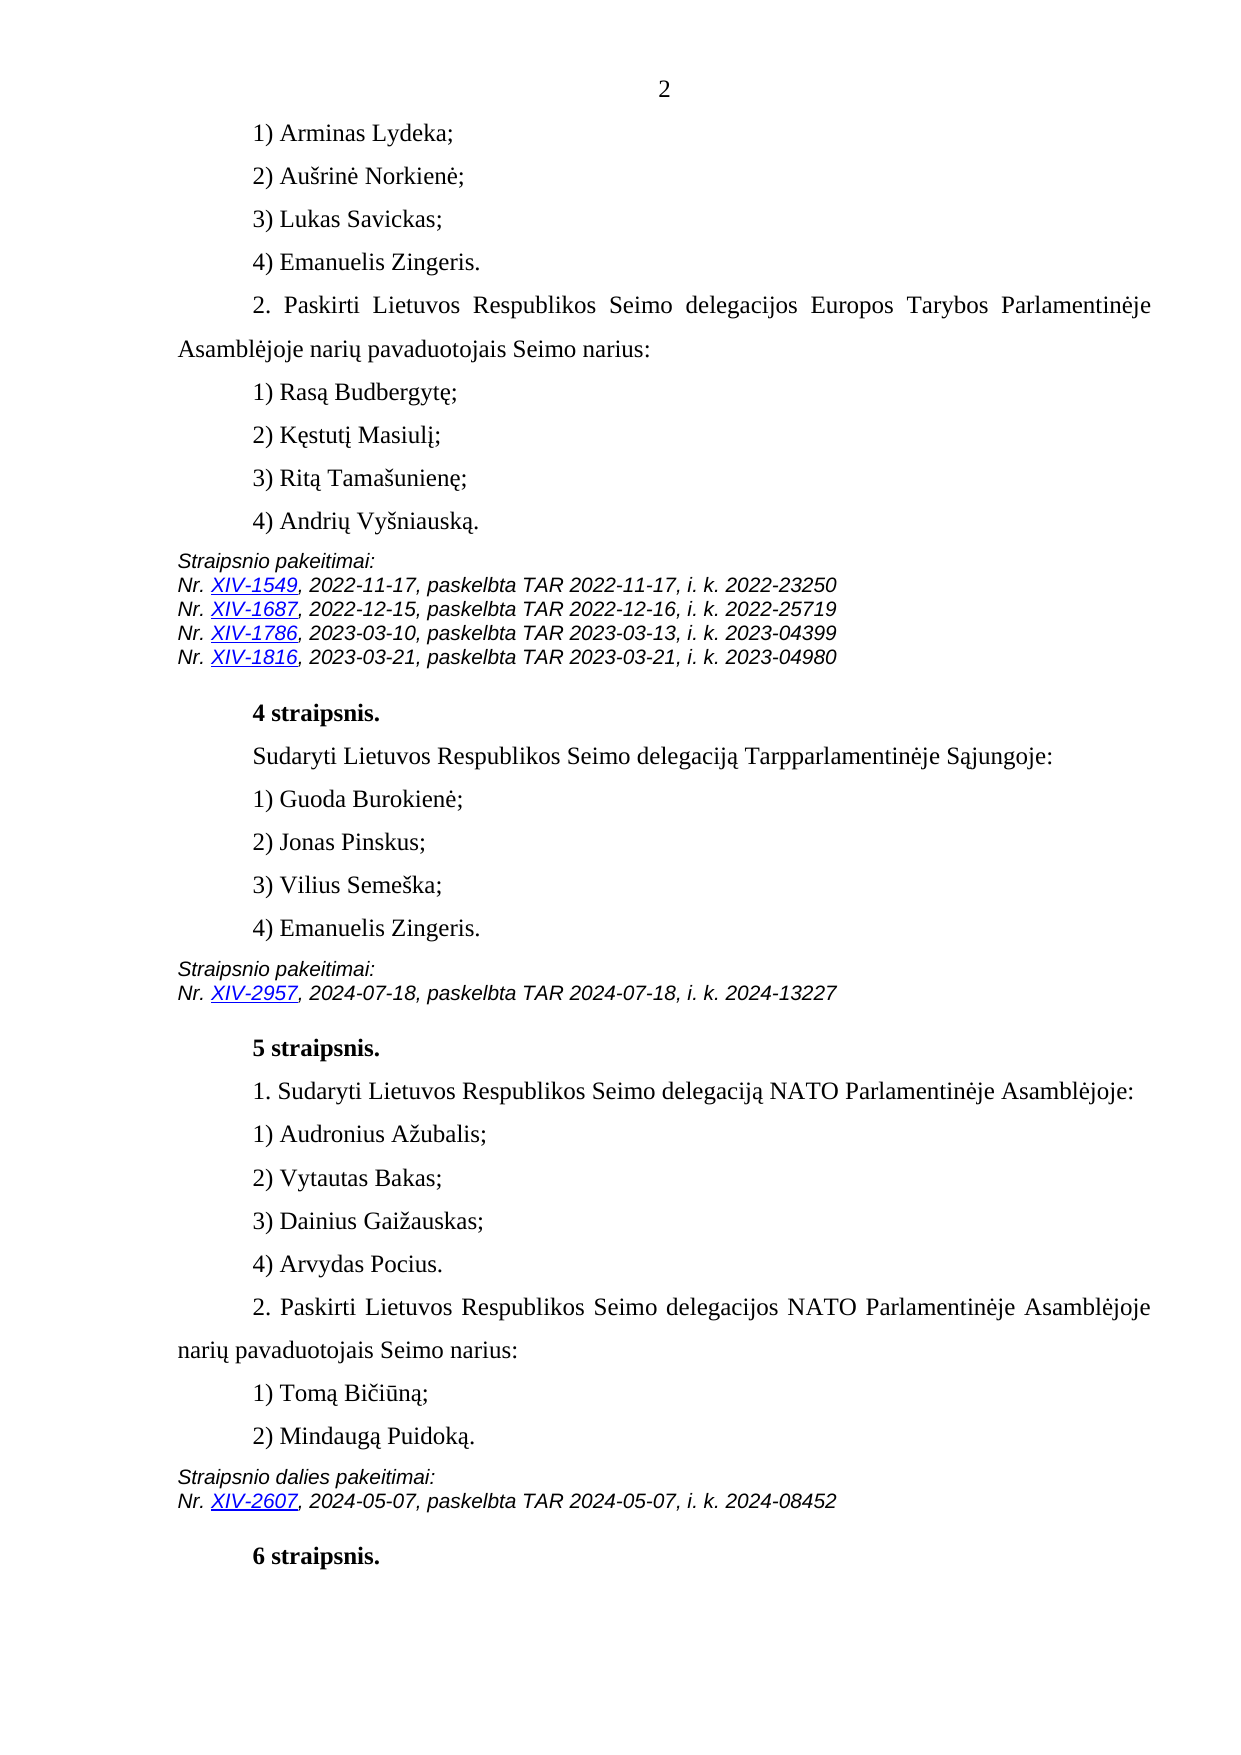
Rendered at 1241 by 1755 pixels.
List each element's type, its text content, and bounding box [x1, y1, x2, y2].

text 2) Jonas Pinskus; [177, 827, 1152, 856]
text Straipsnio dalies pakeitimai: [177, 1464, 1152, 1488]
text 4) Emanuelis Zingeris. [177, 913, 1152, 942]
text 4) Arvydas Pocius. [177, 1249, 1152, 1278]
text Nr. XIV-1549, 2022-11-17, paskelbta TAR 2022-11-17, i. k. 2022-23250 [177, 573, 1152, 597]
text Nr. XIV-1816, 2023-03-21, paskelbta TAR 2023-03-21, i. k. 2023-04980 [177, 645, 1152, 669]
text 2) Kęstutį Masiulį; [177, 420, 1152, 449]
text 1) Tomą Bičiūną; [177, 1378, 1152, 1407]
text 6 straipsnis. [177, 1541, 1152, 1570]
text 2) Mindaugą Puidoką. [177, 1421, 1152, 1450]
text 3) Dainius Gaižauskas; [177, 1206, 1152, 1234]
text 1) Arminas Lydeka; [177, 118, 1152, 147]
text Nr. XIV-2957, 2024-07-18, paskelbta TAR 2024-07-18, i. k. 2024-13227 [177, 981, 1152, 1004]
text 4) Andrių Vyšniauską. [177, 506, 1152, 535]
text Straipsnio pakeitimai: [177, 549, 1152, 573]
text 3) Vilius Semeška; [177, 870, 1152, 899]
text Nr. XIV-1786, 2023-03-10, paskelbta TAR 2023-03-13, i. k. 2023-04399 [177, 621, 1152, 645]
text 2) Vytautas Bakas; [177, 1163, 1152, 1191]
text 2. Paskirti Lietuvos Respublikos Seimo delegacijos NATO Parlamentinėje Asamblėjoje narių pavaduotojais Seimo narius: [177, 1292, 1152, 1364]
text Nr. XIV-2607, 2024-05-07, paskelbta TAR 2024-05-07, i. k. 2024-08452 [177, 1488, 1152, 1512]
text 1) Rasą Budbergytę; [177, 377, 1152, 406]
text 4 straipsnis. [177, 698, 1152, 727]
text Straipsnio pakeitimai: [177, 957, 1152, 981]
text 2. Paskirti Lietuvos Respublikos Seimo delegacijos Europos Tarybos Parlamentinėje Asamblėjoje narių pavaduotojais Seimo narius: [177, 291, 1152, 362]
text Nr. XIV-1687, 2022-12-15, paskelbta TAR 2022-12-16, i. k. 2022-25719 [177, 597, 1152, 621]
text 2) Aušrinė Norkienė; [177, 161, 1152, 190]
text 3) Ritą Tamašunienę; [177, 463, 1152, 492]
text 1) Guoda Burokienė; [177, 784, 1152, 813]
text 4) Emanuelis Zingeris. [177, 247, 1152, 276]
text 3) Lukas Savickas; [177, 204, 1152, 233]
text 1) Audronius Ažubalis; [177, 1119, 1152, 1148]
text 1. Sudaryti Lietuvos Respublikos Seimo delegaciją NATO Parlamentinėje Asamblėjoje: [177, 1076, 1152, 1105]
text 5 straipsnis. [177, 1033, 1152, 1062]
text Sudaryti Lietuvos Respublikos Seimo delegaciją Tarpparlamentinėje Sąjungoje: [177, 741, 1152, 770]
